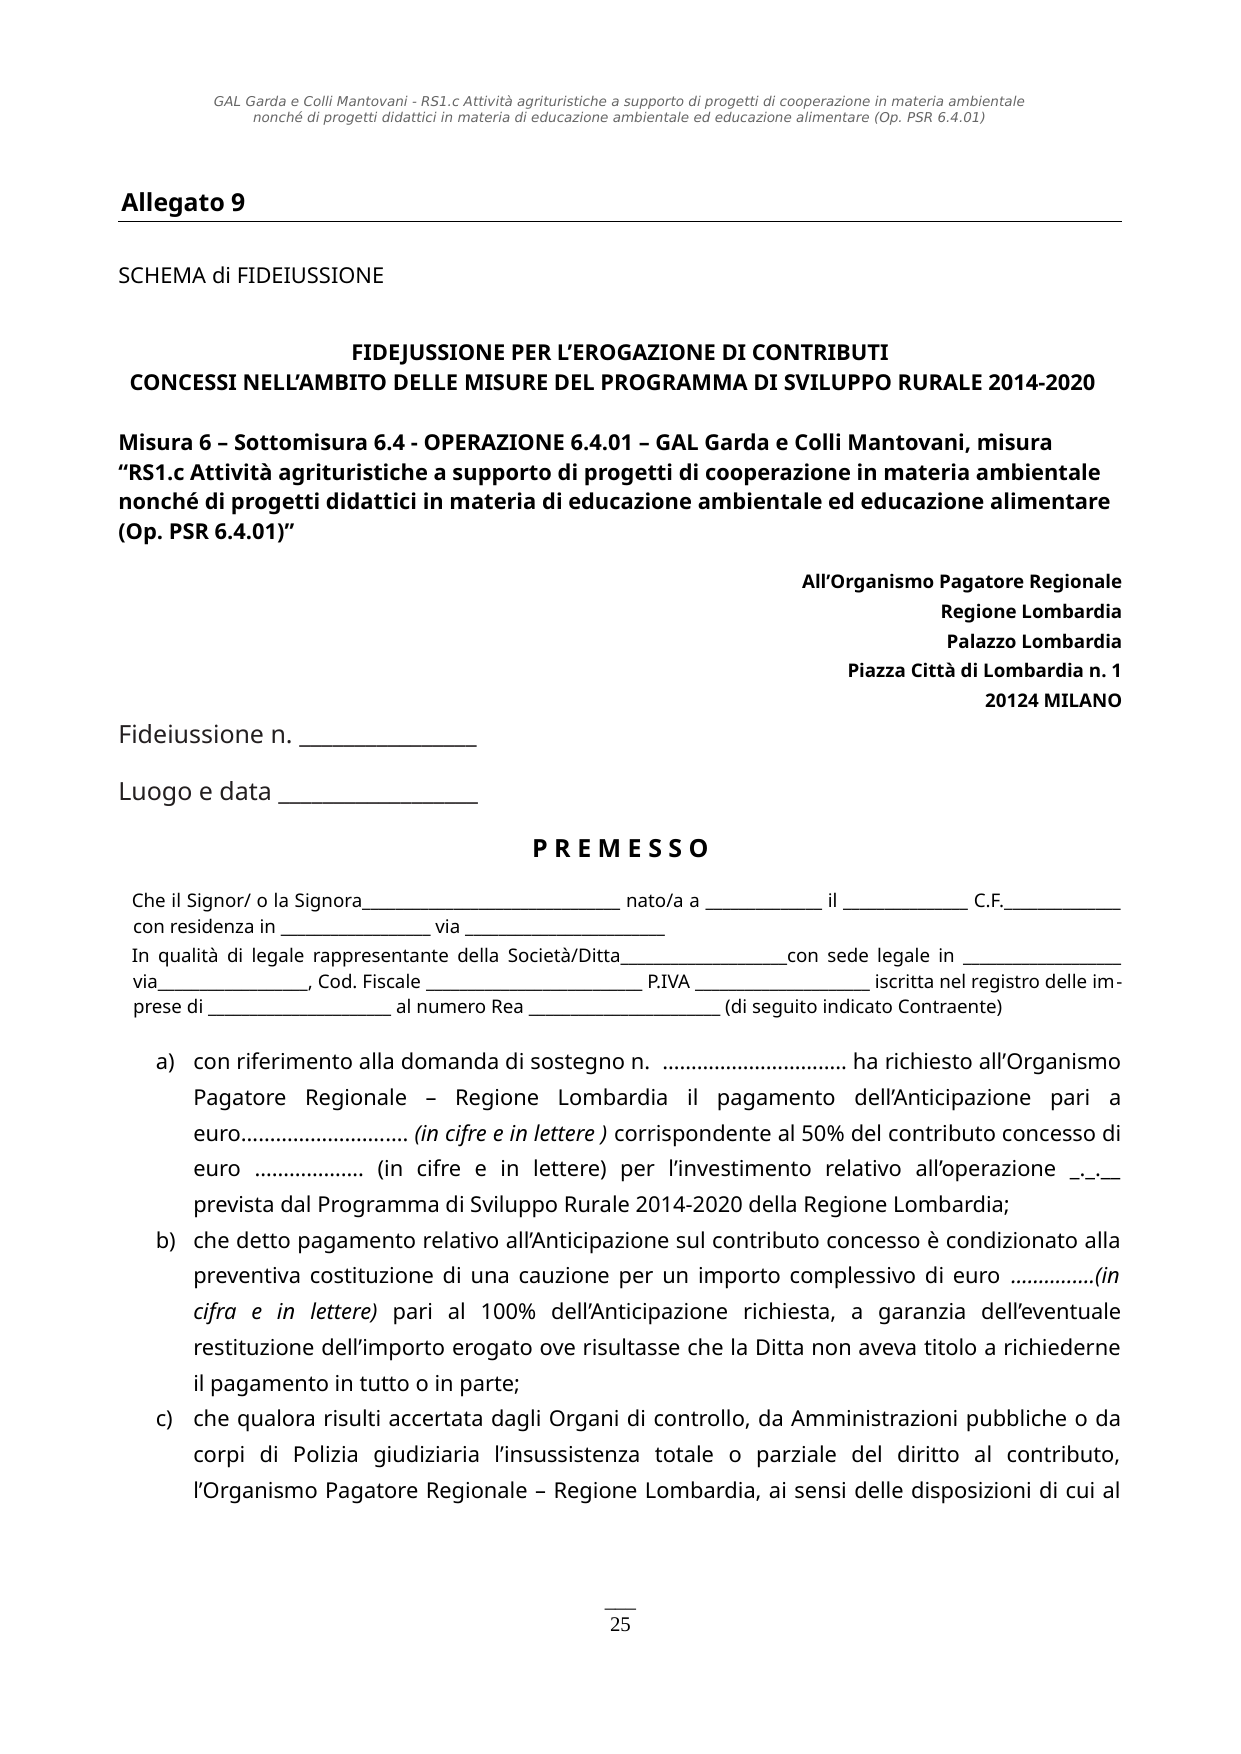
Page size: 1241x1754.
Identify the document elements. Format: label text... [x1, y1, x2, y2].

text FIDEJUSSIONE PER L’EROGAZIONE DI CONTRIBUTI [118, 337, 1122, 367]
text Fideiussione n. ________________ [118, 717, 1122, 751]
text Regione Lombardia [132, 598, 1122, 624]
text Che il Signor/ o la Signora_______________________________ nato/a a ______________ il _______________ C.F.______________ con residenza in __________________ via ________________________ [132, 887, 1122, 938]
list che detto pagamento relativo all’Anticipazione sul contributo concesso è condizionato alla preventiva costituzione di una cauzione per un importo complessivo di euro ..………….(in cifra e in lettere) pari al 100% dell’Anticipazione richiesta, a garanzia dell’eventuale restituzione dell’importo erogato ove risultasse che la Ditta non aveva titolo a richiederne il pagamento in tutto o in parte; [156, 1225, 1122, 1397]
text All’Organismo Pagatore Regionale [132, 569, 1122, 594]
text P R E M E S S O [118, 831, 1122, 865]
text Piazza Città di Lombardia n. 1 [132, 658, 1122, 683]
text CONCESSI NELL’AMBITO DELLE MISURE DEL PROGRAMMA DI SVILUPPO RURALE 2014-2020 [103, 367, 1122, 397]
list che qualora risulti accertata dagli Organi di controllo, da Amministrazioni pubbliche o da corpi di Polizia giudiziaria l’insussistenza totale o parziale del diritto al contributo, l’Organismo Pagatore Regionale – Regione Lombardia, ai sensi delle disposizioni di cui al [156, 1403, 1122, 1504]
text In qualità di legale rappresentante della Società/Ditta____________________con sede legale in ___________________ via__________________, Cod. Fiscale __________________________ P.IVA _____________________ iscritta nel registro delle im­prese di ______________________ al numero Rea _______________________ (di seguito indicato Contraente) [132, 943, 1122, 1019]
text SCHEMA di FIDEIUSSIONE [118, 260, 1122, 290]
text 20124 MILANO [132, 687, 1122, 713]
list con riferimento alla domanda di sostegno n. ………………………….. ha richiesto all’Organismo Pagatore Regionale – Regione Lombardia il pagamento dell’Anticipazione pari a euro…………………….…. (in cifre e in lettere ) corrispondente al 50% del contributo concesso di euro ………………. (in cifre e in lettere) per l’investimento relativo all’operazione _._.__ prevista dal Programma di Sviluppo Rurale 2014-2020 della Regione Lombardia; [156, 1046, 1122, 1219]
text Luogo e data __________________ [118, 774, 1122, 808]
text Palazzo Lombardia [132, 628, 1122, 653]
text Misura 6 – Sottomisura 6.4 - OPERAZIONE 6.4.01 – GAL Garda e Colli Mantovani, misura “RS1.c Attività agrituristiche a supporto di progetti di cooperazione in materia ambientale nonché di progetti didattici in materia di educazione ambientale ed educazione alimentare (Op. PSR 6.4.01)” [118, 427, 1122, 546]
subtitle Allegato 9 [118, 182, 1122, 221]
